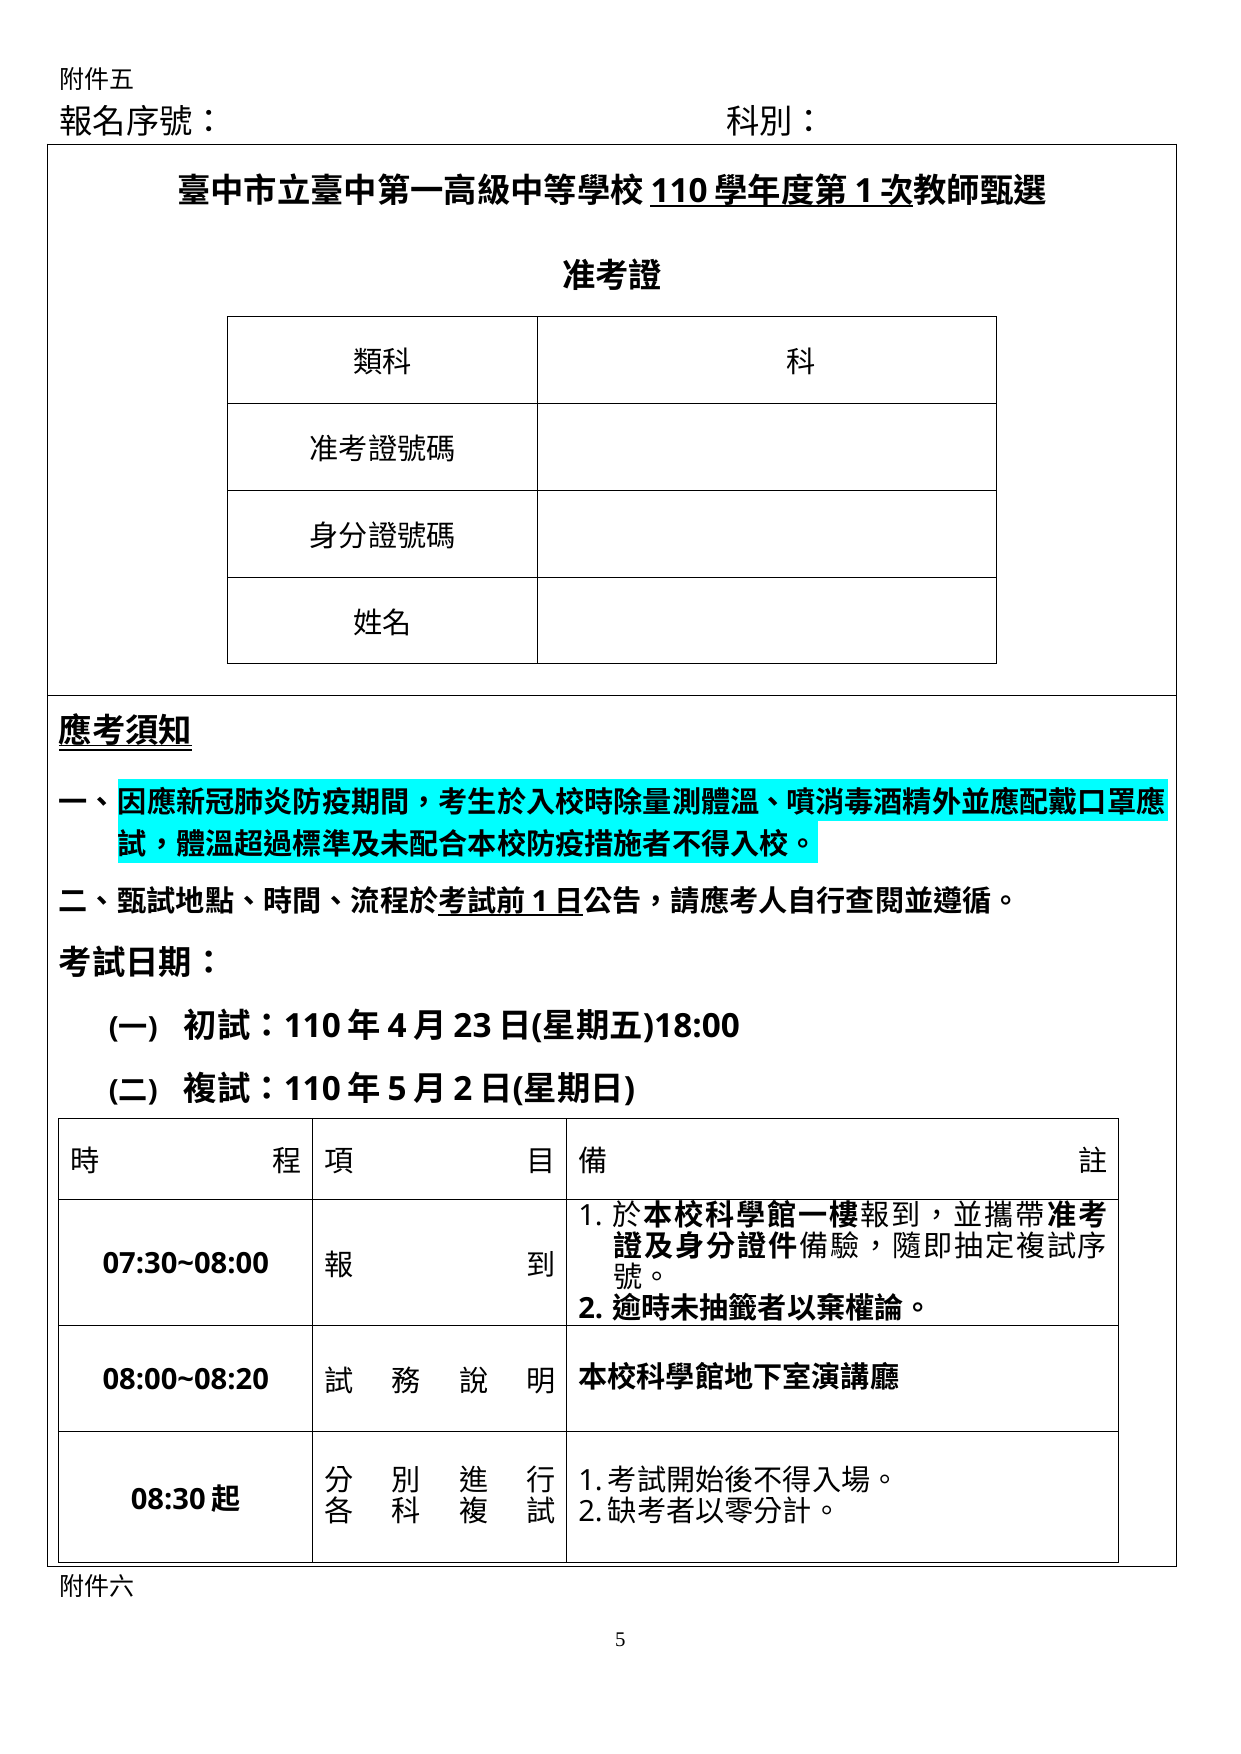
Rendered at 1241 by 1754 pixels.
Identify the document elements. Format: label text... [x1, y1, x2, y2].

table_cell [538, 404, 996, 490]
table_header 項目 [313, 1119, 566, 1199]
table_cell 於本校科學館一樓報到，並攜帶准考證及身分證件備驗，隨即抽定複試序號。 逾時未抽籤者以棄權論。 [567, 1200, 1118, 1325]
table_header 類科 [228, 317, 537, 403]
table_cell 應考須知 因應新冠肺炎防疫期間，考生於入校時除量測體溫、噴消毒酒精外並應配戴口罩應試，體溫超過標準及未配合本校防疫措施者不得入校。 甄試地點、時間、流程於考試前1日公告，請應考人自行查閱並遵循。 考試日期： 初試：110年4月23日(星期五)18:00 複試：110年5月2日(星期日) [48, 696, 1176, 1566]
table_cell 報到 [313, 1200, 566, 1325]
table_cell 分別進行 各科複試 [313, 1432, 566, 1562]
table_cell 07:30~08:00 [59, 1200, 312, 1325]
text 附件六 [59, 1567, 1181, 1603]
table_header 科 [538, 317, 996, 403]
table_cell 考試開始後不得入場。 缺考者以零分計。 [567, 1432, 1118, 1562]
table_cell [538, 578, 996, 663]
table_header 臺中市立臺中第一高級中等學校110學年度第1次教師甄選 准考證 [48, 145, 1176, 695]
table_cell 姓名 [228, 578, 537, 663]
table_cell 准考證號碼 [228, 404, 537, 490]
table_cell [538, 491, 996, 577]
table_cell 身分證號碼 [228, 491, 537, 577]
text 報名序號： 科別： [59, 95, 1181, 143]
table_cell 試務說明 [313, 1326, 566, 1431]
table_cell 本校科學館地下室演講廳 [567, 1326, 1118, 1431]
table_cell 08:00~08:20 [59, 1326, 312, 1431]
table_cell 08:30起 [59, 1432, 312, 1562]
table_header 備註 [567, 1119, 1118, 1199]
table_header 時程 [59, 1119, 312, 1199]
text 附件五 [59, 59, 1181, 95]
